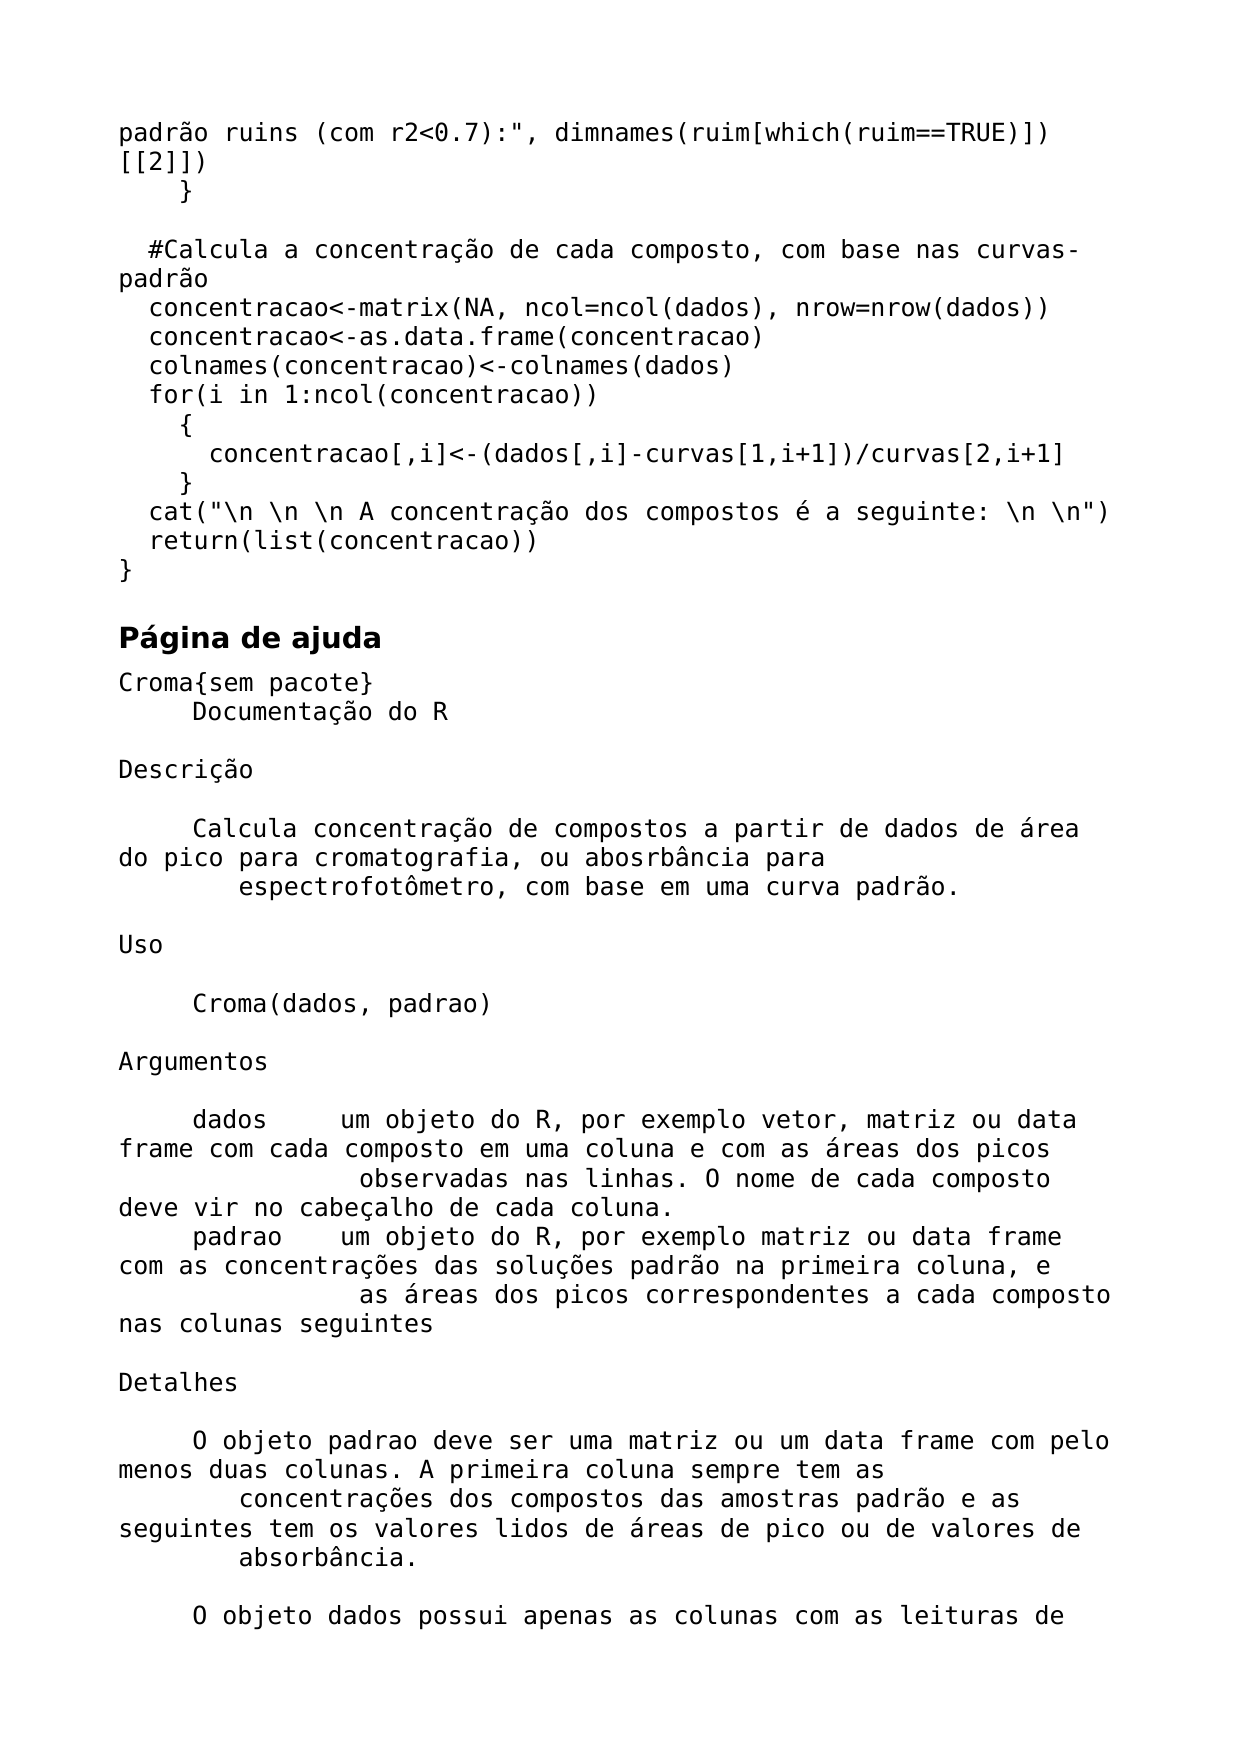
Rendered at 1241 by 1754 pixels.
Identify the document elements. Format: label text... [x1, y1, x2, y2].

subtitle Página de ajuda [118, 622, 1122, 656]
text Croma{sem pacote} Documentação do R Descrição Calcula concentração de compostos a partir de dados de área do pico para cromatografia, ou abosrbância para espectrofotômetro, com base em uma curva padrão. Uso Croma(dados, padrao) Argumentos dados um objeto do R, por exemplo vetor, matriz ou data frame com cada composto em uma coluna e com as áreas dos picos observadas nas linhas. O nome de cada composto deve vir no cabeçalho de cada coluna. padrao um objeto do R, por exemplo matriz ou data frame com as concentrações das soluções padrão na primeira coluna, e as áreas dos picos correspondentes a cada composto nas colunas seguintes Detalhes O objeto padrao deve ser uma matriz ou um data frame com pelo menos duas colunas. A primeira coluna sempre tem as concentrações dos compostos das amostras padrão e as seguintes tem os valores lidos de áreas de pico ou de valores de absorbância. O objeto dados possui apenas as colunas com as leituras de [118, 668, 1122, 1631]
text padrão ruins (com r2<0.7):", dimnames(ruim[which(ruim==TRUE)])[[2]]) } #Calcula a concentração de cada composto, com base nas curvas-padrão concentracao<-matrix(NA, ncol=ncol(dados), nrow=nrow(dados)) concentracao<-as.data.frame(concentracao) colnames(concentracao)<-colnames(dados) for(i in 1:ncol(concentracao)) { concentracao[,i]<-(dados[,i]-curvas[1,i+1])/curvas[2,i+1] } cat("\n \n \n A concentração dos compostos é a seguinte: \n \n") return(list(concentracao)) } [118, 118, 1122, 585]
